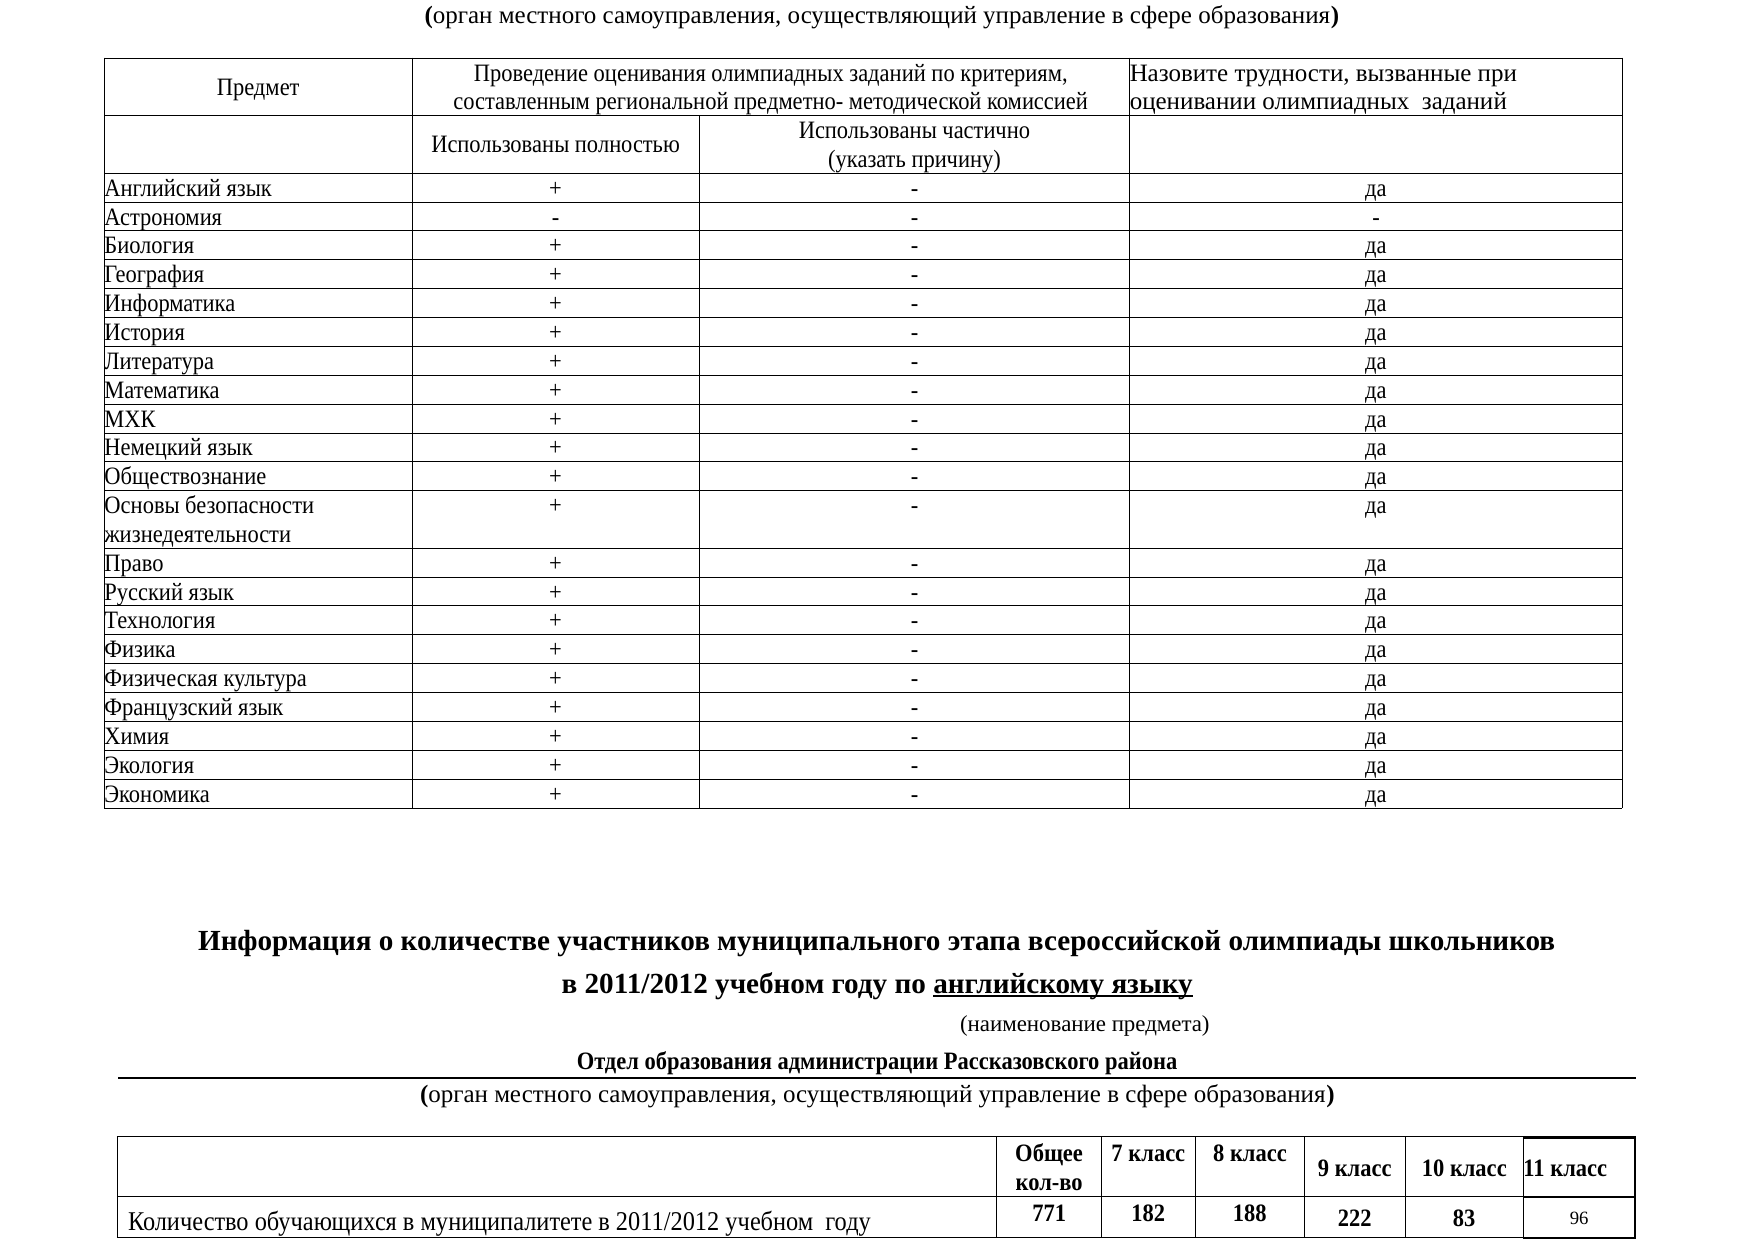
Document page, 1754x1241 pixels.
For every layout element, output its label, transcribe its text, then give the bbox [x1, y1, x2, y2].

table_cell Биология [105, 231, 412, 259]
text в 2011/2012 учебном году по английскому языку [118, 966, 1636, 1000]
table_cell Астрономия [105, 203, 412, 230]
table_cell + [413, 318, 699, 346]
table_cell - [700, 260, 1129, 288]
table_header Назовите трудности, вызванные при оценивании олимпиадных заданий [1130, 59, 1622, 115]
table_cell + [413, 376, 699, 403]
table_header Предмет [105, 59, 412, 115]
table_cell Экономика [105, 780, 412, 807]
table_cell Химия [105, 722, 412, 750]
table_cell - [700, 289, 1129, 317]
table_cell 771 [997, 1197, 1101, 1237]
table_header 10 класс [1406, 1137, 1523, 1196]
table_cell да [1130, 347, 1622, 375]
table_cell + [413, 491, 699, 548]
table_cell - [700, 578, 1129, 605]
table_cell + [413, 260, 699, 288]
table_cell - [700, 664, 1129, 692]
table_cell - [700, 606, 1129, 634]
table_cell да [1130, 549, 1622, 577]
table_cell да [1130, 491, 1622, 548]
table_header Общее кол-во [997, 1137, 1101, 1196]
table_cell + [413, 722, 699, 750]
table_cell да [1130, 434, 1622, 461]
table_cell + [413, 231, 699, 259]
table_cell География [105, 260, 412, 288]
table_cell Информатика [105, 289, 412, 317]
table_cell + [413, 606, 699, 634]
table_cell да [1130, 376, 1622, 403]
table_cell Физика [105, 635, 412, 663]
table_cell 182 [1102, 1197, 1195, 1237]
table_cell + [413, 664, 699, 692]
table_cell + [413, 549, 699, 577]
table_cell Немецкий язык [105, 434, 412, 461]
table_cell [105, 116, 412, 173]
table_cell + [413, 462, 699, 490]
table_cell + [413, 693, 699, 721]
table_cell Право [105, 549, 412, 577]
table_cell - [700, 203, 1129, 230]
table_cell - [700, 231, 1129, 259]
table_cell История [105, 318, 412, 346]
table_cell да [1130, 260, 1622, 288]
table_cell да [1130, 289, 1622, 317]
table_cell Технология [105, 606, 412, 634]
table_cell Литература [105, 347, 412, 375]
table_cell + [413, 405, 699, 432]
table_cell - [700, 347, 1129, 375]
table_cell - [1130, 203, 1622, 230]
table_cell - [700, 318, 1129, 346]
table_cell + [413, 174, 699, 202]
text (орган местного самоуправления, осуществляющий управление в сфере образования) [118, 0, 1636, 29]
table_cell - [413, 203, 699, 230]
table_cell - [700, 693, 1129, 721]
table_cell + [413, 578, 699, 605]
table_cell Математика [105, 376, 412, 403]
table_cell Физическая культура [105, 664, 412, 692]
table_cell Обществознание [105, 462, 412, 490]
table_cell + [413, 751, 699, 778]
table_cell 188 [1196, 1197, 1304, 1237]
table_cell МХК [105, 405, 412, 432]
table_header Проведение оценивания олимпиадных заданий по критериям, составленным региональной предметно- методической комиссией [413, 59, 1129, 115]
table_cell + [413, 434, 699, 461]
table_cell да [1130, 693, 1622, 721]
table_cell да [1130, 318, 1622, 346]
table_cell + [413, 289, 699, 317]
table_cell + [413, 635, 699, 663]
table_cell 83 [1406, 1197, 1523, 1237]
table_cell - [700, 635, 1129, 663]
table_cell - [700, 174, 1129, 202]
table_header 11 класс [1524, 1139, 1634, 1196]
table_cell Использованы полностью [413, 116, 699, 173]
table_cell - [700, 549, 1129, 577]
table_cell - [700, 491, 1129, 548]
text Отдел образования администрации Рассказовского района [118, 1046, 1636, 1077]
table_cell Английский язык [105, 174, 412, 202]
text (орган местного самоуправления, осуществляющий управление в сфере образования) [118, 1079, 1636, 1108]
table_cell [1130, 116, 1622, 173]
table_cell - [700, 462, 1129, 490]
table_cell да [1130, 635, 1622, 663]
table_cell да [1130, 751, 1622, 778]
table_cell 222 [1305, 1197, 1405, 1237]
table_header 7 класс [1102, 1137, 1195, 1196]
text (наименование предмета) [118, 1010, 1636, 1036]
text Информация о количестве участников муниципального этапа всероссийской олимпиады школьников [118, 923, 1636, 956]
table_cell + [413, 347, 699, 375]
table_cell Французский язык [105, 693, 412, 721]
table_cell - [700, 434, 1129, 461]
table_cell да [1130, 606, 1622, 634]
table_cell 96 [1524, 1198, 1634, 1237]
table_cell + [413, 780, 699, 807]
table_cell да [1130, 405, 1622, 432]
table_cell да [1130, 722, 1622, 750]
table_cell да [1130, 578, 1622, 605]
table_cell Использованы частично (указать причину) [700, 116, 1129, 173]
table_cell Основы безопасности жизнедеятельности [105, 491, 412, 548]
table_cell да [1130, 664, 1622, 692]
table_cell Русский язык [105, 578, 412, 605]
table_cell - [700, 405, 1129, 432]
table_cell - [700, 376, 1129, 403]
table_cell да [1130, 231, 1622, 259]
table_cell Количество обучающихся в муниципалитете в 2011/2012 учебном году [118, 1197, 996, 1237]
table_header [118, 1137, 996, 1196]
table_cell да [1130, 174, 1622, 202]
table_cell Экология [105, 751, 412, 778]
table_header 9 класс [1305, 1137, 1405, 1196]
table_header 8 класс [1196, 1137, 1304, 1196]
table_cell - [700, 722, 1129, 750]
table_cell - [700, 751, 1129, 778]
table_cell да [1130, 462, 1622, 490]
table_cell - [700, 780, 1129, 807]
table_cell да [1130, 780, 1622, 807]
